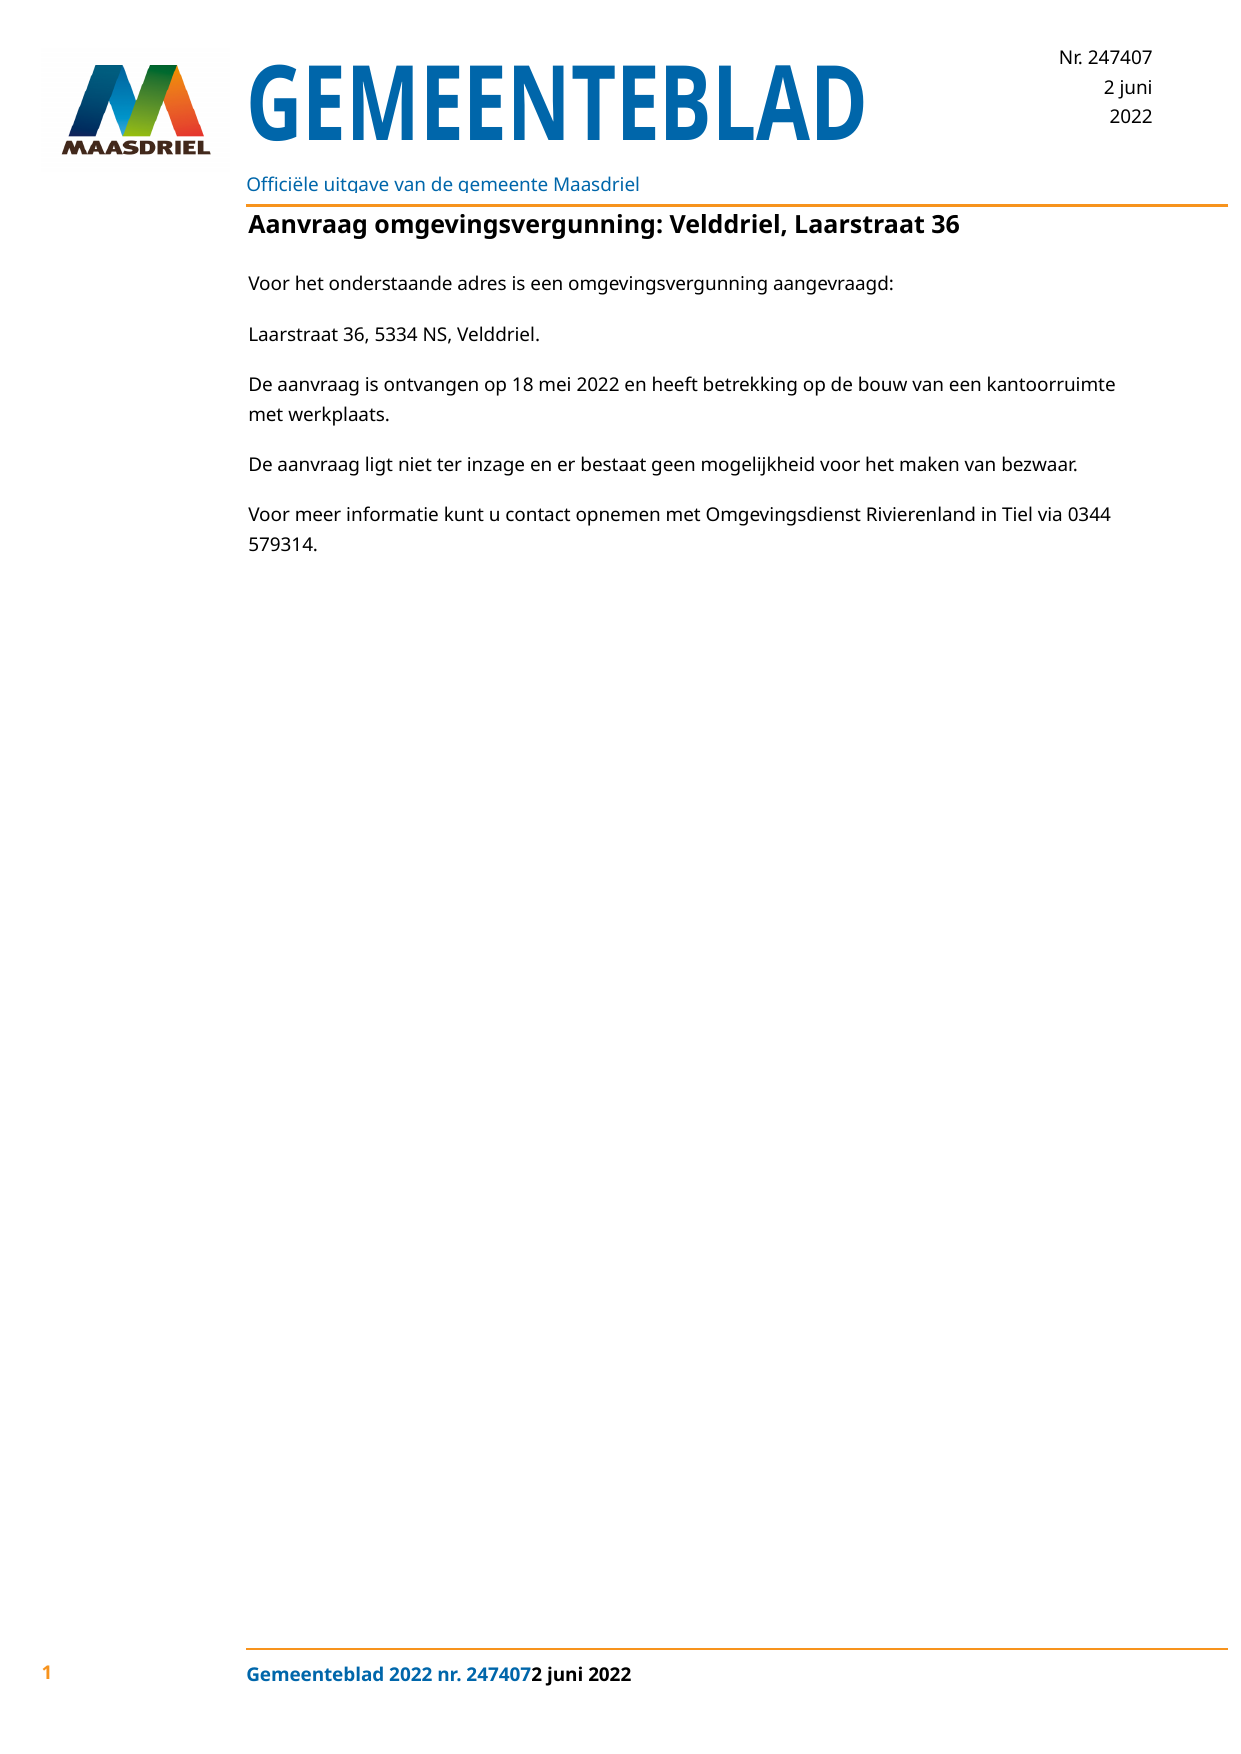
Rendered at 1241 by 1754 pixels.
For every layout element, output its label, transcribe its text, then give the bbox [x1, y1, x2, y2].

picture [41, 47, 231, 172]
text Voor het onderstaande adres is een omgevingsvergunning aangevraagd: [248, 270, 1152, 296]
text Aanvraag omgevingsvergunning: Velddriel, Laarstraat 36 [248, 207, 1152, 241]
text Laarstraat 36, 5334 NS, Velddriel. [248, 321, 1152, 346]
text Voor meer informatie kunt u contact opnemen met Omgevingsdienst Rivierenland in Tiel via 0344 579314. [248, 502, 1152, 557]
text De aanvraag is ontvangen op 18 mei 2022 en heeft betrekking op de bouw van een kantoorruimte met werkplaats. [248, 371, 1152, 426]
text De aanvraag ligt niet ter inzage en er bestaat geen mogelijkheid voor het maken van bezwaar. [248, 451, 1152, 477]
